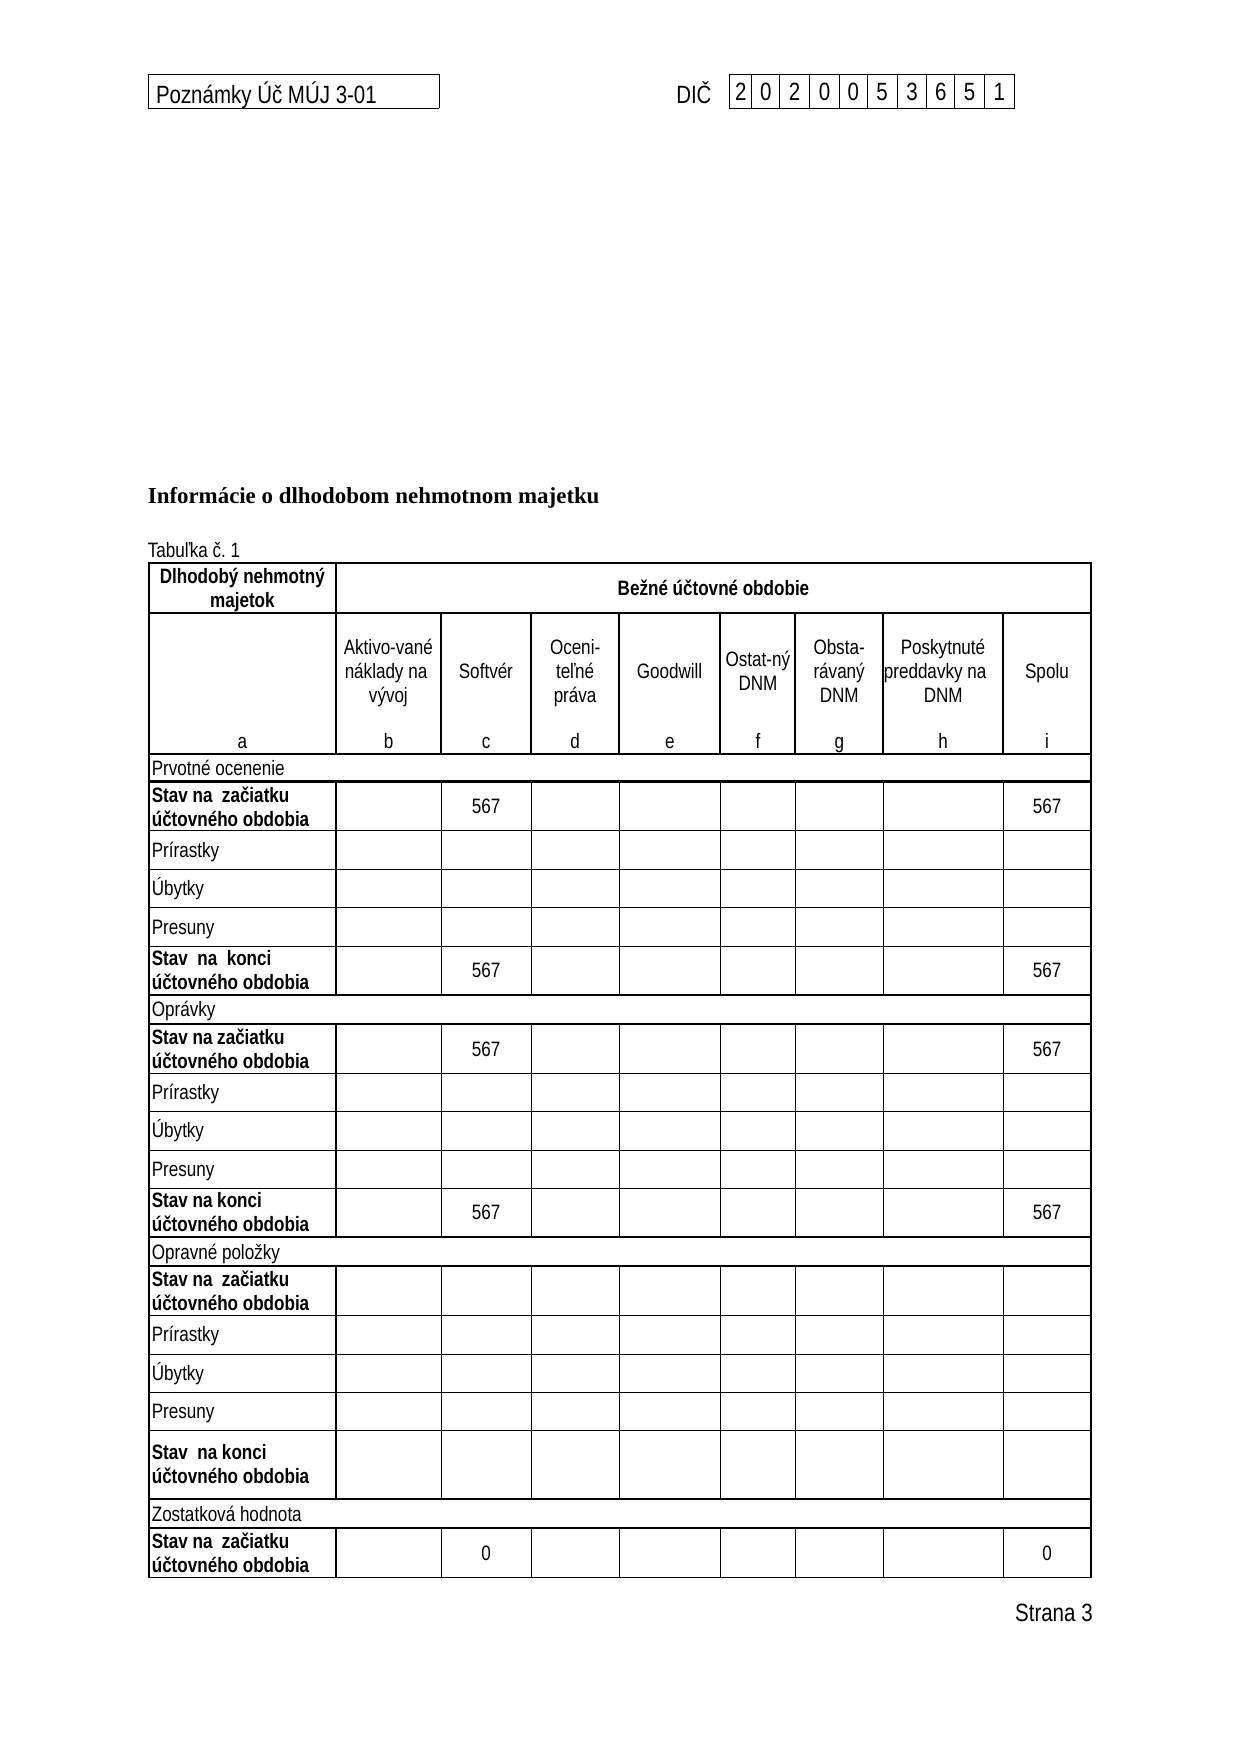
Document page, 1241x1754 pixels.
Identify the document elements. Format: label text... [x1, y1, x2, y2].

table_cell [532, 1025, 619, 1073]
table_cell Aktivo-vané náklady na vývoj [337, 614, 440, 729]
table_cell [884, 1316, 1003, 1353]
table_cell [620, 908, 720, 946]
table_cell Zostatková hodnota [150, 1500, 1090, 1527]
table_cell [884, 870, 1003, 907]
table_cell [532, 1529, 619, 1577]
table_cell Presuny [150, 908, 335, 946]
table_cell [796, 1431, 883, 1498]
table_cell [1004, 1112, 1090, 1149]
table_cell [532, 947, 619, 994]
table_cell 567 [442, 1189, 531, 1236]
table_cell [796, 947, 883, 994]
table_cell 567 [1004, 947, 1090, 994]
table_cell [442, 1112, 531, 1149]
table_cell [721, 1112, 795, 1149]
table_cell [796, 1074, 883, 1111]
table_cell [796, 1393, 883, 1430]
table_cell [721, 831, 795, 869]
table_cell f [721, 729, 794, 753]
table_cell 567 [442, 947, 531, 994]
table_cell [1004, 1431, 1090, 1498]
table_cell 567 [1004, 1025, 1090, 1073]
table_cell Prírastky [150, 1316, 335, 1353]
table_cell [884, 831, 1003, 869]
table_cell [620, 1316, 720, 1353]
table_cell [337, 1316, 441, 1353]
table_cell [796, 1025, 883, 1073]
table_cell Úbytky [150, 1112, 335, 1149]
table_cell [721, 1431, 795, 1498]
table_cell [884, 1267, 1003, 1315]
text Informácie o dlhodobom nehmotnom majetku [148, 482, 1092, 508]
table_cell [620, 1529, 720, 1577]
table_cell [620, 1267, 720, 1315]
table_cell [337, 1431, 441, 1498]
table_cell [532, 1189, 619, 1236]
table_cell i [1004, 729, 1090, 753]
table_cell [884, 1151, 1003, 1188]
table_cell Stav na začiatku účtovného obdobia [150, 1267, 335, 1315]
table_cell [884, 908, 1003, 946]
table_cell [620, 1431, 720, 1498]
table_cell [337, 1025, 441, 1073]
table_cell [796, 1355, 883, 1392]
table_cell [721, 783, 795, 830]
table_cell [620, 1189, 720, 1236]
table_cell [532, 1112, 619, 1149]
table_cell [884, 947, 1003, 994]
table_cell 567 [442, 783, 531, 830]
table_cell Stav na začiatku účtovného obdobia [150, 1025, 335, 1073]
table_cell [337, 1112, 441, 1149]
table_cell Opravné položky [150, 1238, 1090, 1265]
table_cell Poskytnuté preddavky na DNM [884, 614, 1002, 729]
table_cell [442, 1267, 531, 1315]
table_cell [337, 1151, 441, 1188]
table_cell [532, 1267, 619, 1315]
table_cell Prírastky [150, 1074, 335, 1111]
table_cell [532, 908, 619, 946]
table_cell [442, 831, 531, 869]
table_cell [337, 908, 441, 946]
table_cell [721, 1316, 795, 1353]
text Tabuľka č. 1 [148, 538, 1092, 562]
table_cell [721, 1151, 795, 1188]
table_cell [721, 1074, 795, 1111]
table_cell Stav na začiatku účtovného obdobia [150, 783, 335, 830]
table_cell [884, 1393, 1003, 1430]
table_cell [532, 831, 619, 869]
table_cell [796, 1151, 883, 1188]
table_cell [884, 1355, 1003, 1392]
table_cell [884, 783, 1003, 830]
table_cell [620, 783, 720, 830]
table_cell Spolu [1004, 614, 1090, 729]
table_cell [721, 1189, 795, 1236]
table_cell [884, 1112, 1003, 1149]
table_cell e [620, 729, 719, 753]
table_cell [532, 870, 619, 907]
table_cell [442, 1431, 531, 1498]
table_cell [532, 1355, 619, 1392]
table_cell [337, 1267, 441, 1315]
table_cell [532, 1431, 619, 1498]
table_cell Presuny [150, 1393, 335, 1430]
table_cell [337, 947, 441, 994]
table_cell [442, 1074, 531, 1111]
table_cell [337, 1355, 441, 1392]
table_cell Stav na konci účtovného obdobia [150, 947, 335, 994]
table_cell 567 [1004, 1189, 1090, 1236]
table_cell [442, 1151, 531, 1188]
table_cell [532, 783, 619, 830]
table_cell [884, 1431, 1003, 1498]
table_cell [532, 1393, 619, 1430]
table_cell Stav na konci účtovného obdobia [150, 1431, 335, 1498]
table_cell d [532, 729, 618, 753]
table_cell [337, 831, 441, 869]
table_cell [532, 1151, 619, 1188]
table_cell [1004, 1393, 1090, 1430]
table_cell [796, 908, 883, 946]
table_cell [337, 1189, 441, 1236]
table_cell [1004, 1074, 1090, 1111]
table_cell [796, 1267, 883, 1315]
table_cell [1004, 831, 1090, 869]
table_cell Oprávky [150, 996, 1090, 1023]
table_cell Stav na konci účtovného obdobia [150, 1189, 335, 1236]
table_cell [1004, 870, 1090, 907]
table_cell [1004, 1267, 1090, 1315]
table_cell [532, 1316, 619, 1353]
table_cell [442, 1355, 531, 1392]
table_cell [337, 1529, 441, 1577]
table_cell [620, 831, 720, 869]
table_cell 0 [1004, 1529, 1090, 1577]
table_cell [721, 947, 795, 994]
table_cell [620, 947, 720, 994]
table_cell Goodwill [620, 614, 719, 729]
table_cell Obsta- rávaný DNM [796, 614, 882, 729]
table_cell [796, 1316, 883, 1353]
table_cell [620, 1355, 720, 1392]
table_cell [796, 783, 883, 830]
table_cell Prvotné ocenenie [150, 755, 1090, 780]
table_cell [721, 1025, 795, 1073]
table_cell Úbytky [150, 1355, 335, 1392]
table_cell [1004, 908, 1090, 946]
table_cell [620, 1074, 720, 1111]
table_cell [620, 1151, 720, 1188]
table_cell [884, 1074, 1003, 1111]
table_cell [532, 1074, 619, 1111]
table_cell a [150, 729, 335, 753]
table_cell [1004, 1355, 1090, 1392]
table_cell [796, 870, 883, 907]
table_cell [721, 1267, 795, 1315]
table_cell c [442, 729, 530, 753]
table_cell [796, 1529, 883, 1577]
table_cell [620, 1112, 720, 1149]
table_cell [620, 1025, 720, 1073]
table_cell [796, 1189, 883, 1236]
table_cell 567 [1004, 783, 1090, 830]
table_cell [442, 1393, 531, 1430]
table_cell [1004, 1151, 1090, 1188]
table_cell [796, 1112, 883, 1149]
table_cell [721, 1529, 795, 1577]
table_cell [337, 1393, 441, 1430]
table_cell [721, 870, 795, 907]
table_cell g [796, 729, 882, 753]
table_cell [337, 1074, 441, 1111]
table_cell [884, 1529, 1003, 1577]
table_cell Úbytky [150, 870, 335, 907]
table_cell Presuny [150, 1151, 335, 1188]
table_cell [337, 870, 441, 907]
table_cell Oceni-teľné práva [532, 614, 618, 729]
table_cell [442, 908, 531, 946]
table_cell [884, 1189, 1003, 1236]
table_cell [442, 870, 531, 907]
table_cell b [337, 729, 440, 753]
table_cell [620, 870, 720, 907]
table_cell [796, 831, 883, 869]
table_cell [884, 1025, 1003, 1073]
table_cell [337, 783, 441, 830]
table_cell [1004, 1316, 1090, 1353]
table_cell [442, 1316, 531, 1353]
table_cell Softvér [442, 614, 530, 729]
table_cell [620, 1393, 720, 1430]
table_cell Stav na začiatku účtovného obdobia [150, 1529, 335, 1577]
table_cell [721, 1393, 795, 1430]
table_cell [721, 908, 795, 946]
table_cell Ostat-ný DNM [721, 614, 794, 729]
table_header Bežné účtovné obdobie [337, 564, 1090, 612]
table_cell 567 [442, 1025, 531, 1073]
table_header Dlhodobý nehmotný majetok [150, 564, 335, 612]
table_cell [150, 614, 335, 729]
table_cell h [884, 729, 1002, 753]
table_cell Prírastky [150, 831, 335, 869]
table_cell 0 [442, 1529, 531, 1577]
table_cell [721, 1355, 795, 1392]
